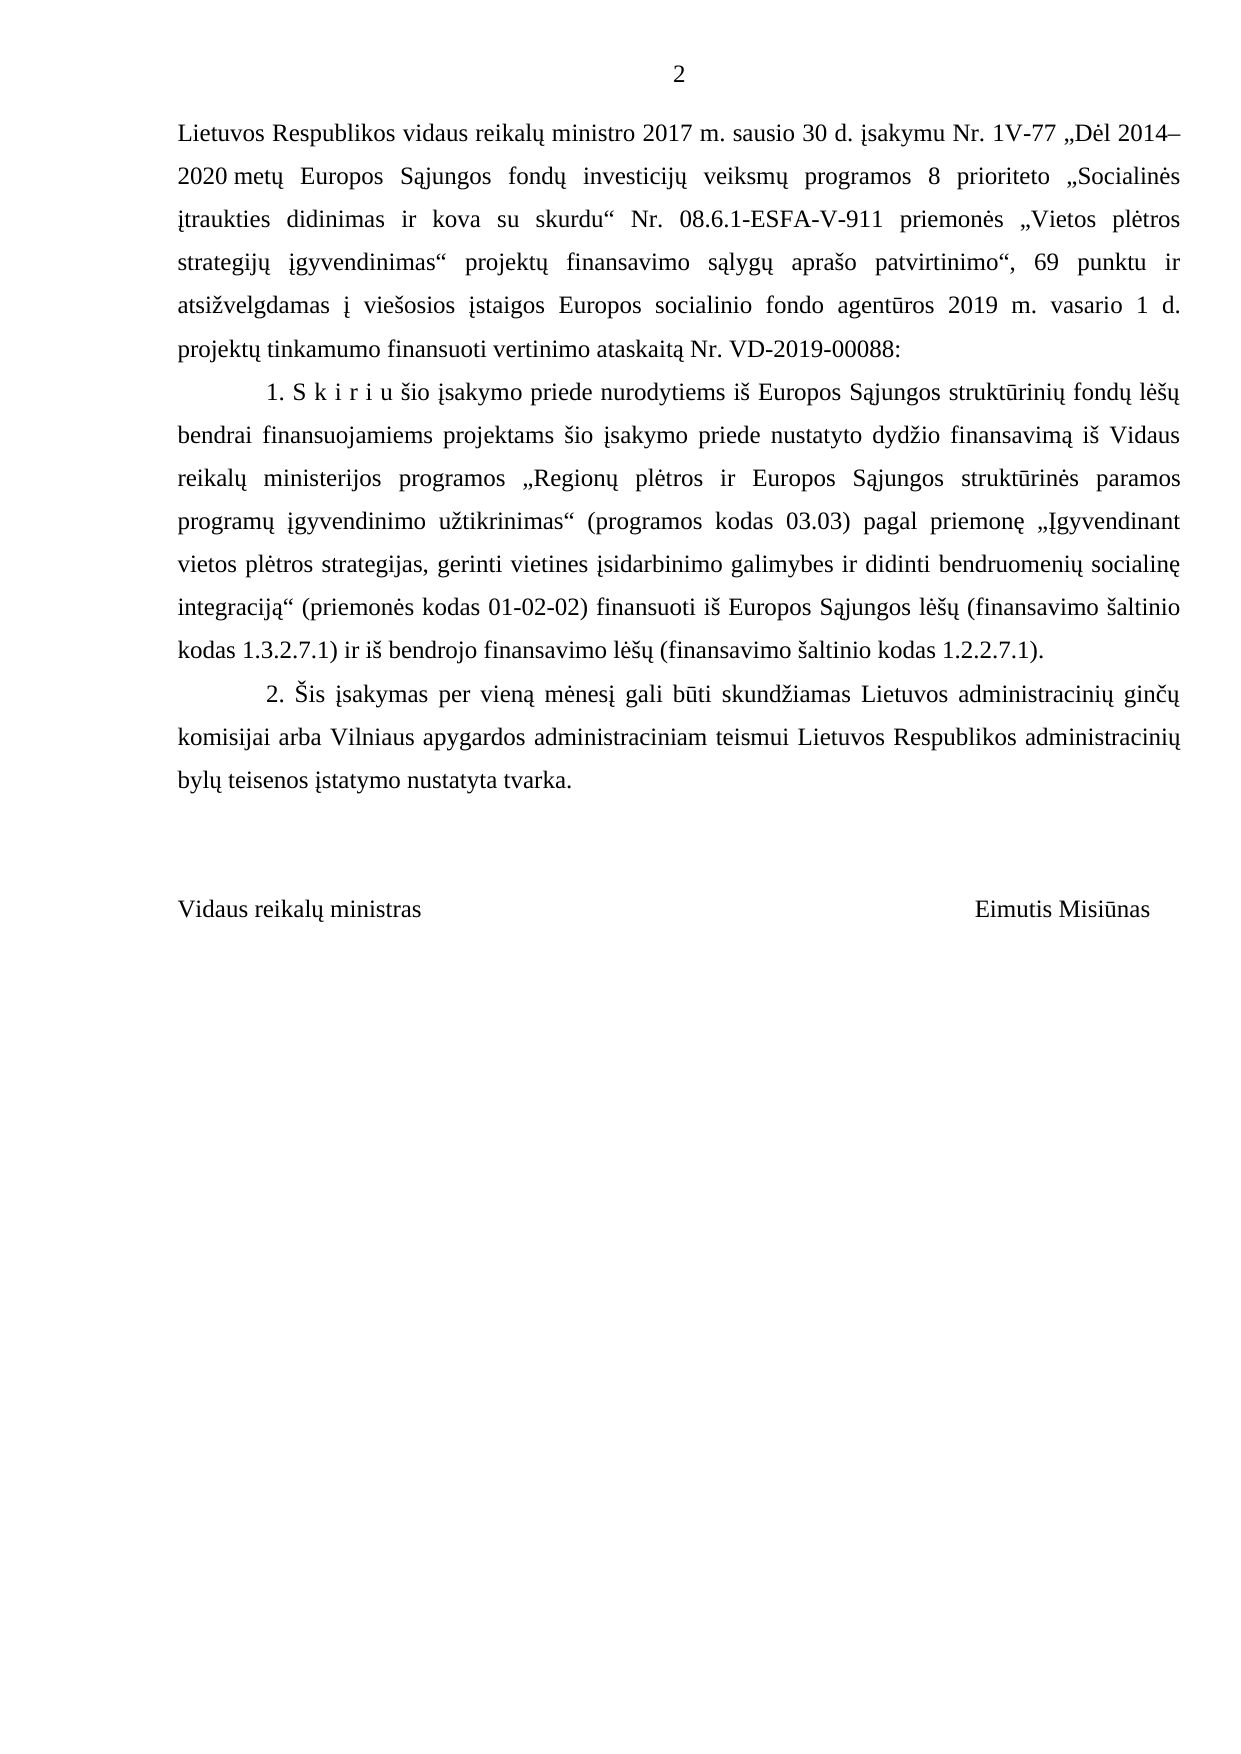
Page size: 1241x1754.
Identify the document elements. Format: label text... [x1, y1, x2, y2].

text 2. Šis įsakymas per vieną mėnesį gali būti skundžiamas Lietuvos administracinių ginčų komisijai arba Vilniaus apygardos administraciniam teismui Lietuvos Respublikos administracinių bylų teisenos įstatymo nustatyta tvarka. [177, 679, 1181, 794]
text Vidaus reikalų ministras Eimutis Misiūnas [177, 894, 1181, 923]
text Lietuvos Respublikos vidaus reikalų ministro 2017 m. sausio 30 d. įsakymu Nr. 1V-77 „Dėl 2014–2020 metų Europos Sąjungos fondų investicijų veiksmų programos 8 prioriteto „Socialinės įtraukties didinimas ir kova su skurdu“ Nr. 08.6.1-ESFA-V-911 priemonės „Vietos plėtros strategijų įgyvendinimas“ projektų finansavimo sąlygų aprašo patvirtinimo“, 69 punktu ir atsižvelgdamas į viešosios įstaigos Europos socialinio fondo agentūros 2019 m. vasario 1 d. projektų tinkamumo finansuoti vertinimo ataskaitą Nr. VD-2019-00088: [177, 118, 1181, 362]
text 1. S k i r i u šio įsakymo priede nurodytiems iš Europos Sąjungos struktūrinių fondų lėšų bendrai finansuojamiems projektams šio įsakymo priede nustatyto dydžio finansavimą iš Vidaus reikalų ministerijos programos „Regionų plėtros ir Europos Sąjungos struktūrinės paramos programų įgyvendinimo užtikrinimas“ (programos kodas 03.03) pagal priemonę „Įgyvendinant vietos plėtros strategijas, gerinti vietines įsidarbinimo galimybes ir didinti bendruomenių socialinę integraciją“ (priemonės kodas 01-02-02) finansuoti iš Europos Sąjungos lėšų (finansavimo šaltinio kodas 1.3.2.7.1) ir iš bendrojo finansavimo lėšų (finansavimo šaltinio kodas 1.2.2.7.1). [177, 377, 1181, 664]
